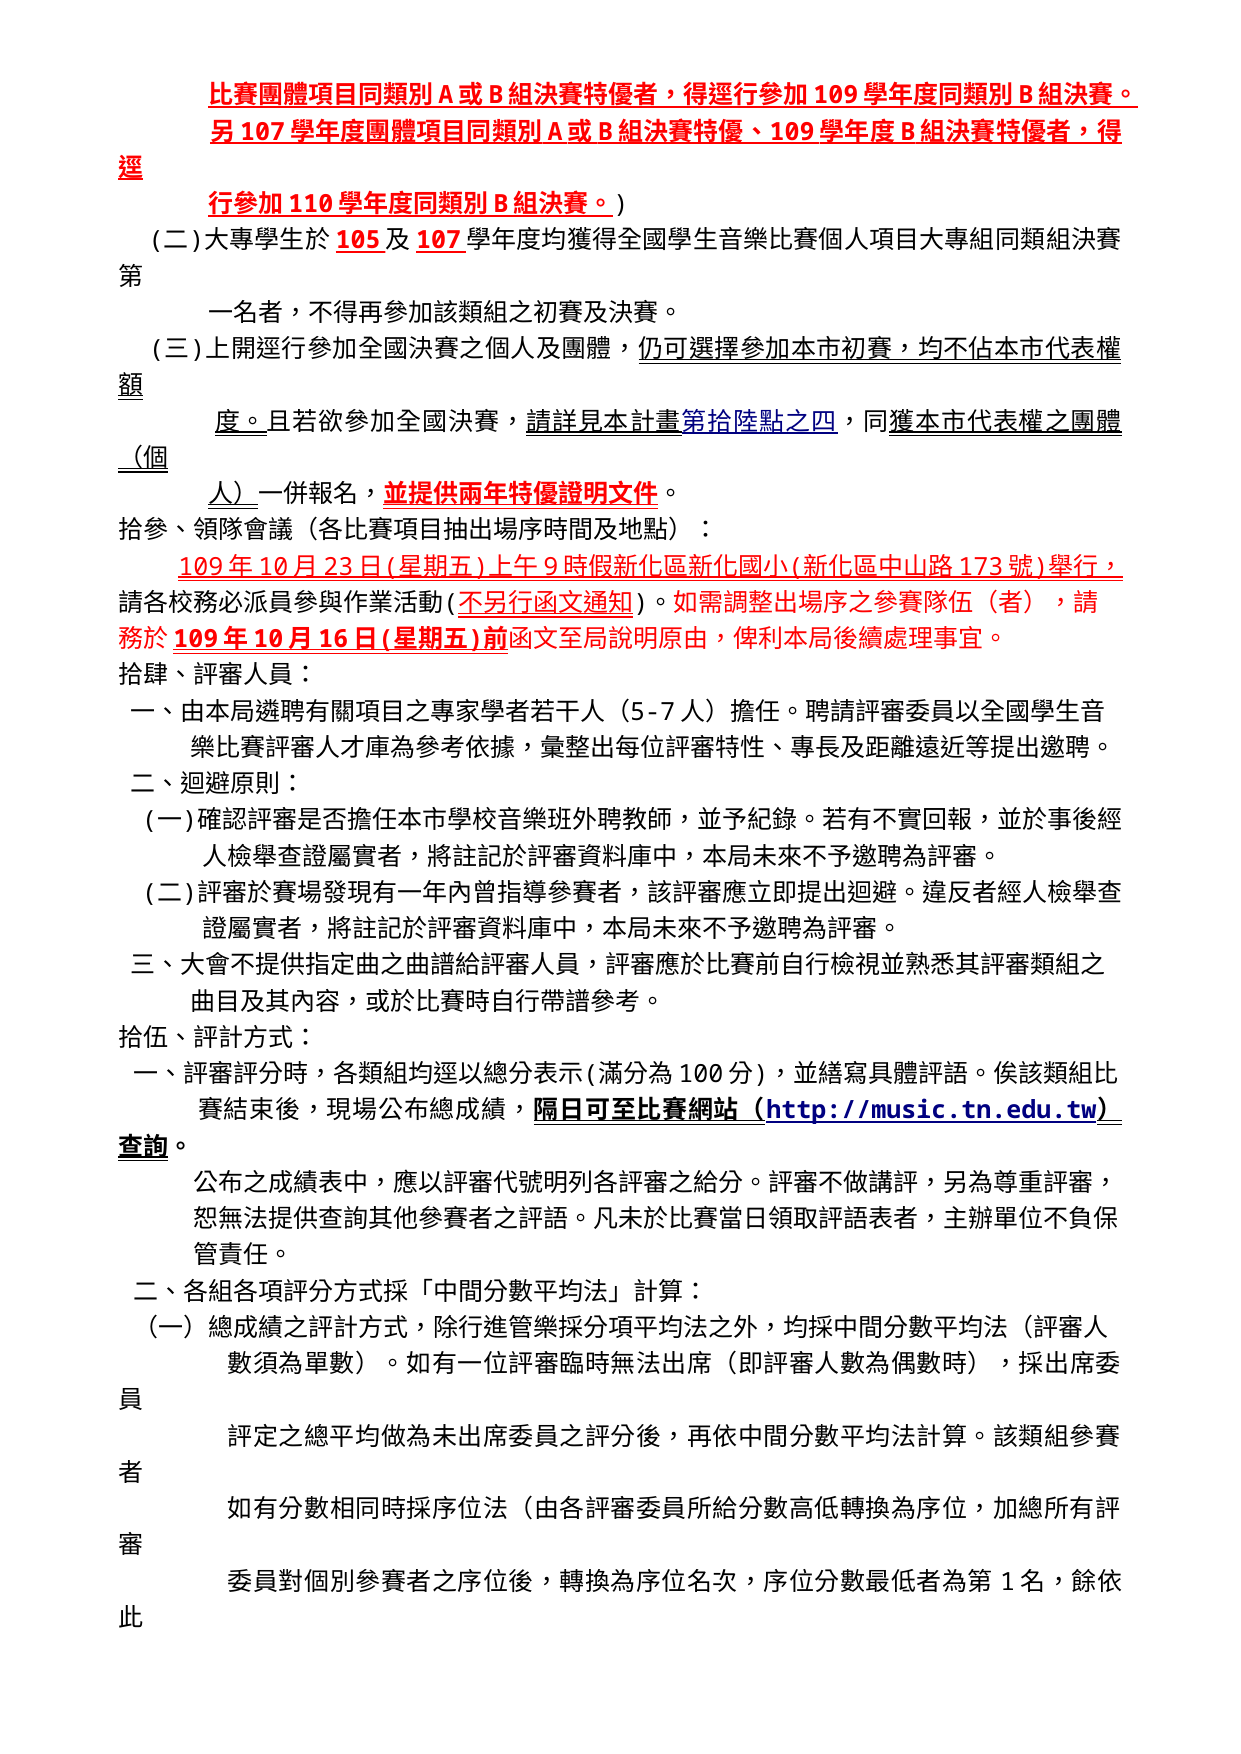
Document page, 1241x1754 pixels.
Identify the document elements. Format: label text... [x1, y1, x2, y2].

text 比賽團體項目同類別A或B組決賽特優者，得逕行參加109學年度同類別B組決賽。 [118, 75, 1122, 111]
text 一、由本局遴聘有關項目之專家學者若干人（5-7人）擔任。聘請評審委員以全國學生音 [130, 691, 1122, 727]
text 拾肆、評審人員： [118, 655, 1122, 691]
text 樂比賽評審人才庫為參考依據，彙整出每位評審特性、專長及距離遠近等提出邀聘。 [130, 727, 1122, 764]
text 另107學年度團體項目同類別A或B組決賽特優、109學年度B組決賽特優者，得逕 [118, 111, 1122, 184]
text 109年10月23日(星期五)上午9時假新化區新化國小(新化區中山路173號)舉行，請各校務必派員參與作業活動(不另行函文通知)。如需調整出場序之參賽隊伍（者），請務於109年10月16日(星期五)前函文至局說明原由，俾利本局後續處理事宜。 [118, 546, 1122, 655]
text 管責任。 [118, 1235, 1122, 1271]
text 拾伍、評計方式： [118, 1017, 1122, 1054]
text 人檢舉查證屬實者，將註記於評審資料庫中，本局未來不予邀聘為評審。 [142, 836, 1122, 872]
text (二)評審於賽場發現有一年內曾指導參賽者，該評審應立即提出迴避。違反者經人檢舉查 [142, 872, 1122, 909]
text (一)確認評審是否擔任本市學校音樂班外聘教師，並予紀錄。若有不實回報，並於事後經 [142, 800, 1122, 836]
text 恕無法提供查詢其他參賽者之評語。凡未於比賽當日領取評語表者，主辦單位不負保 [118, 1199, 1122, 1235]
text 評定之總平均做為未出席委員之評分後，再依中間分數平均法計算。該類組參賽者 [118, 1416, 1122, 1489]
text 證屬實者，將註記於評審資料庫中，本局未來不予邀聘為評審。 [142, 909, 1122, 945]
text 曲目及其內容，或於比賽時自行帶譜參考。 [130, 981, 1122, 1017]
text 度。且若欲參加全國決賽，請詳見本計畫第拾陸點之四，同獲本市代表權之團體（個 [118, 401, 1122, 474]
text 二、迴避原則： [130, 764, 1122, 800]
text 委員對個別參賽者之序位後，轉換為序位名次，序位分數最低者為第1名，餘依此 [118, 1561, 1122, 1634]
text 數須為單數）。如有一位評審臨時無法出席（即評審人數為偶數時），採出席委員 [118, 1344, 1122, 1416]
text (二)大專學生於105及107學年度均獲得全國學生音樂比賽個人項目大專組同類組決賽第 [118, 220, 1122, 292]
text 如有分數相同時採序位法（由各評審委員所給分數高低轉換為序位，加總所有評審 [118, 1489, 1122, 1561]
text 一、評審評分時，各類組均逕以總分表示(滿分為100分)，並繕寫具體評語。俟該類組比 [118, 1054, 1122, 1090]
text 二、各組各項評分方式採「中間分數平均法」計算： [118, 1271, 1122, 1307]
text (三)上開逕行參加全國決賽之個人及團體，仍可選擇參加本市初賽，均不佔本市代表權額 [118, 329, 1122, 401]
text 人）一併報名，並提供兩年特優證明文件。 [118, 474, 1122, 510]
text 賽結束後，現場公布總成績，隔日可至比賽網站（http://music.tn.edu.tw）查詢。 [118, 1090, 1122, 1162]
text （一）總成績之評計方式，除行進管樂採分項平均法之外，均採中間分數平均法（評審人 [118, 1307, 1122, 1344]
text 一名者，不得再參加該類組之初賽及決賽。 [118, 292, 1122, 329]
text 三、大會不提供指定曲之曲譜給評審人員，評審應於比賽前自行檢視並熟悉其評審類組之 [130, 945, 1122, 981]
text 拾參、領隊會議（各比賽項目抽出場序時間及地點）： [118, 510, 1122, 546]
text 行參加110學年度同類別B組決賽。) [118, 184, 1122, 220]
text 公布之成績表中，應以評審代號明列各評審之給分。評審不做講評，另為尊重評審， [118, 1162, 1122, 1199]
